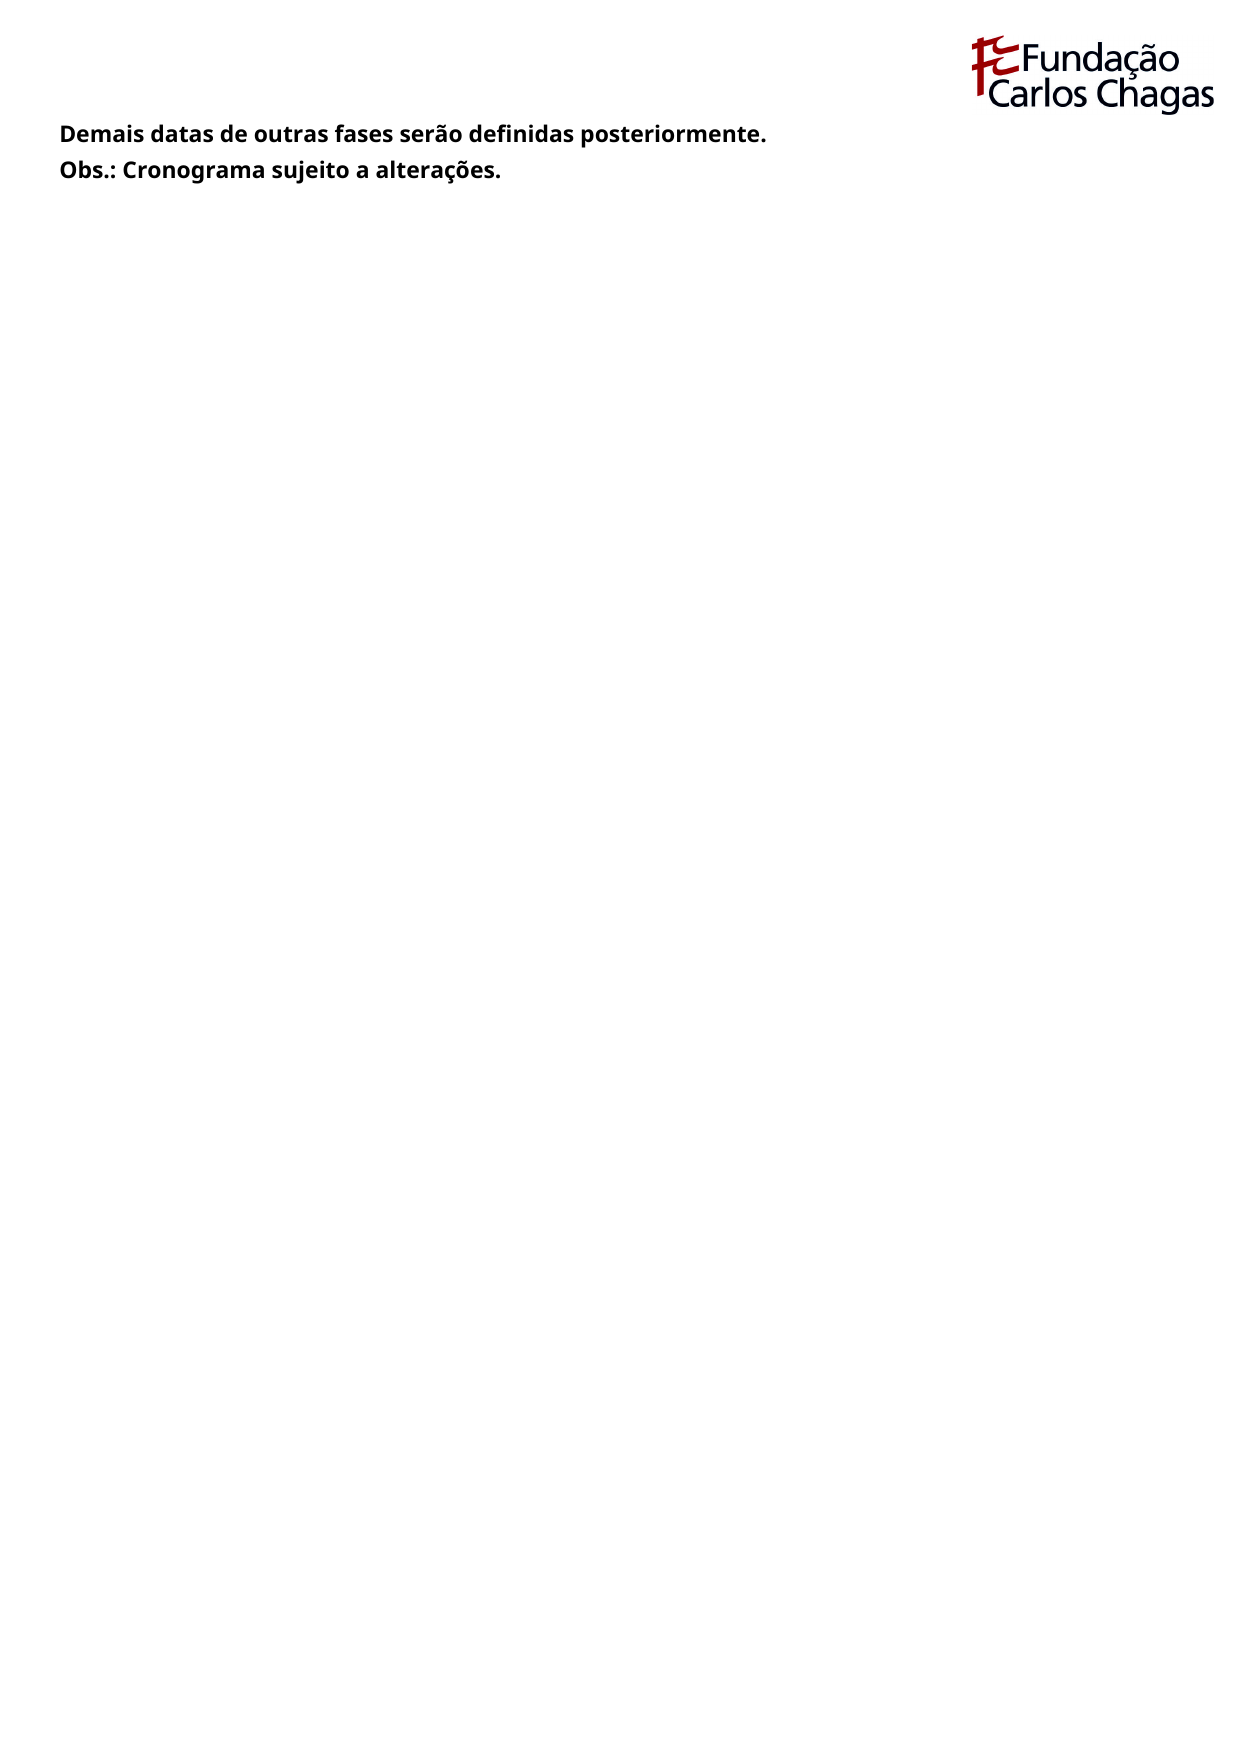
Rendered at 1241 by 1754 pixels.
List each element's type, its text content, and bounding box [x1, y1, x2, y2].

picture [971, 35, 1214, 115]
text Obs.: Cronograma sujeito a alterações. [59, 154, 1122, 185]
text Demais datas de outras fases serão definidas posteriormente. [59, 118, 1122, 149]
